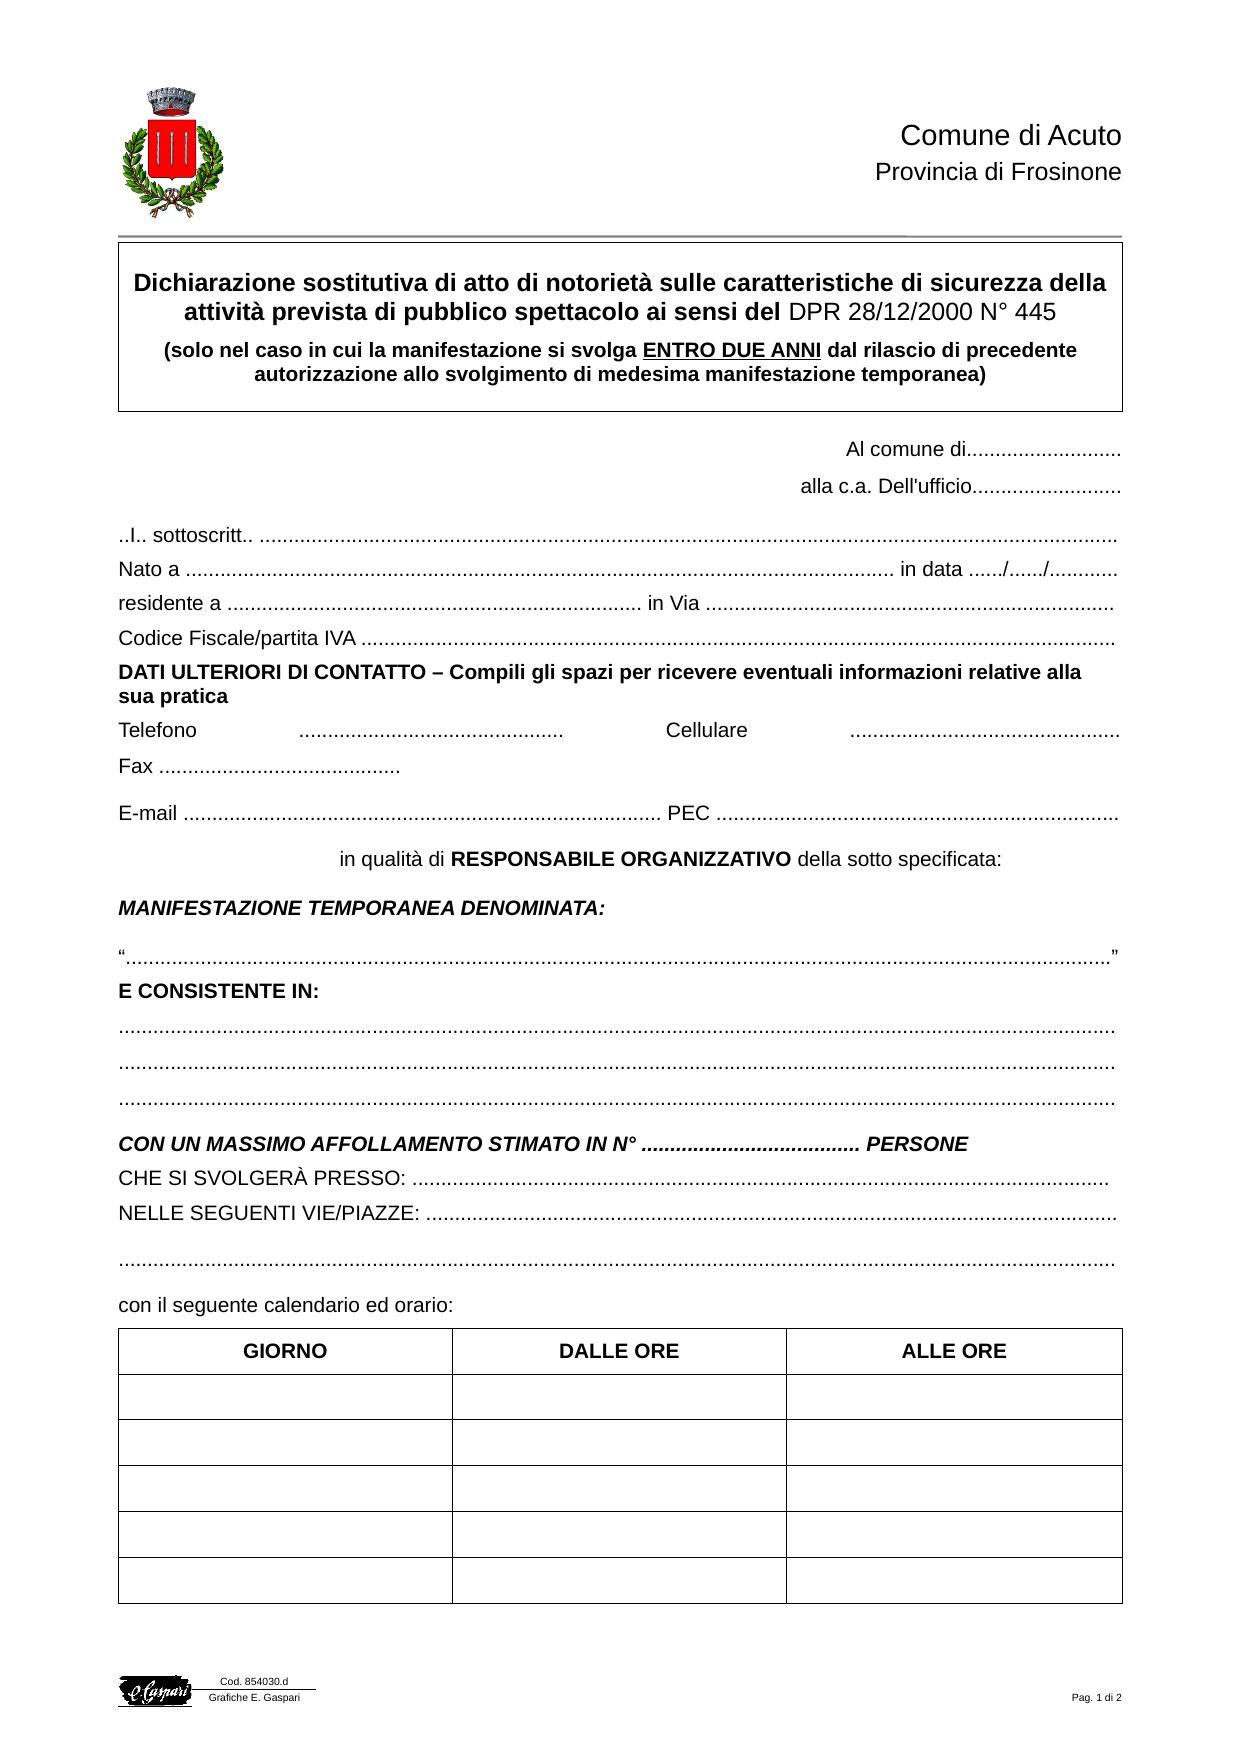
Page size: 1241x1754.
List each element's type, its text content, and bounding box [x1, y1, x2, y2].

text “...........................................................................................................................................................................” [118, 945, 1122, 969]
text Comune di Acuto [224, 118, 1122, 152]
table_cell [453, 1375, 786, 1419]
table_cell [453, 1466, 786, 1511]
text E CONSISTENTE IN: [118, 979, 1122, 1003]
table_header Dichiarazione sostitutiva di atto di notorietà sulle caratteristiche di sicurezza della attività prevista di pubblico spettacolo ai sensi del DPR 28/12/2000 N° 445 (solo nel caso in cui la manifestazione si svolga ENTRO DUE ANNI dal rilascio di precedente autorizzazione allo svolgimento di medesima manifestazione temporanea) [119, 243, 1122, 411]
table_header DALLE ORE [453, 1329, 786, 1373]
text in qualità di RESPONSABILE ORGANIZZATIVO della sotto specificata: [266, 847, 1122, 871]
table_cell [787, 1558, 1122, 1603]
table_cell [787, 1512, 1122, 1557]
text CHE SI SVOLGERÀ PRESSO: ......................................................................................................................... [118, 1166, 1122, 1190]
text Telefono .............................................. Cellulare ............................................... Fax .......................................... [118, 718, 1122, 778]
table_cell [453, 1558, 786, 1603]
table_cell [119, 1512, 452, 1557]
table_cell [119, 1466, 452, 1511]
table_cell [787, 1420, 1122, 1465]
table_cell [787, 1375, 1122, 1419]
table_cell [453, 1512, 786, 1557]
table_cell [119, 1558, 452, 1603]
text E-mail ................................................................................... PEC ...................................................................... [118, 801, 1122, 824]
text con il seguente calendario ed orario: [118, 1293, 1122, 1317]
text alla c.a. Dell'ufficio.......................... [118, 473, 1122, 497]
table_header ALLE ORE [787, 1329, 1122, 1373]
text Nato a ........................................................................................................................... in data ....../....../............ [118, 557, 1122, 581]
table_cell [787, 1466, 1122, 1511]
text NELLE SEGUENTI VIE/PIAZZE: ........................................................................................................................ [118, 1201, 1122, 1224]
text ............................................................................................................................................................................. [118, 1247, 1122, 1271]
text residente a ........................................................................ in Via ....................................................................... [118, 591, 1122, 615]
table_cell [119, 1420, 452, 1465]
picture [122, 87, 224, 219]
picture [118, 1674, 192, 1706]
subtitle MANIFESTAZIONE TEMPORANEA DENOMINATA: [118, 896, 1122, 920]
table_header GIORNO [119, 1329, 452, 1373]
text ..I.. sottoscritt.. ..................................................................................................................................................... [118, 522, 1122, 546]
text ....................................................................................................................................................................................................................................................................................................................................................................................................................................................................................................................................... [118, 1014, 1122, 1109]
text Codice Fiscale/partita IVA ................................................................................................................................... [118, 626, 1122, 649]
table_cell [453, 1420, 786, 1465]
table_cell [119, 1375, 452, 1419]
subtitle CON UN MASSIMO AFFOLLAMENTO STIMATO IN N° ...................................... PERSONE [118, 1132, 1122, 1156]
text Provincia di Frosinone [224, 157, 1122, 185]
text Al comune di........................... [118, 437, 1122, 461]
text DATI ULTERIORI DI CONTATTO – Compili gli spazi per ricevere eventuali informazioni relative alla sua pratica [118, 660, 1122, 708]
